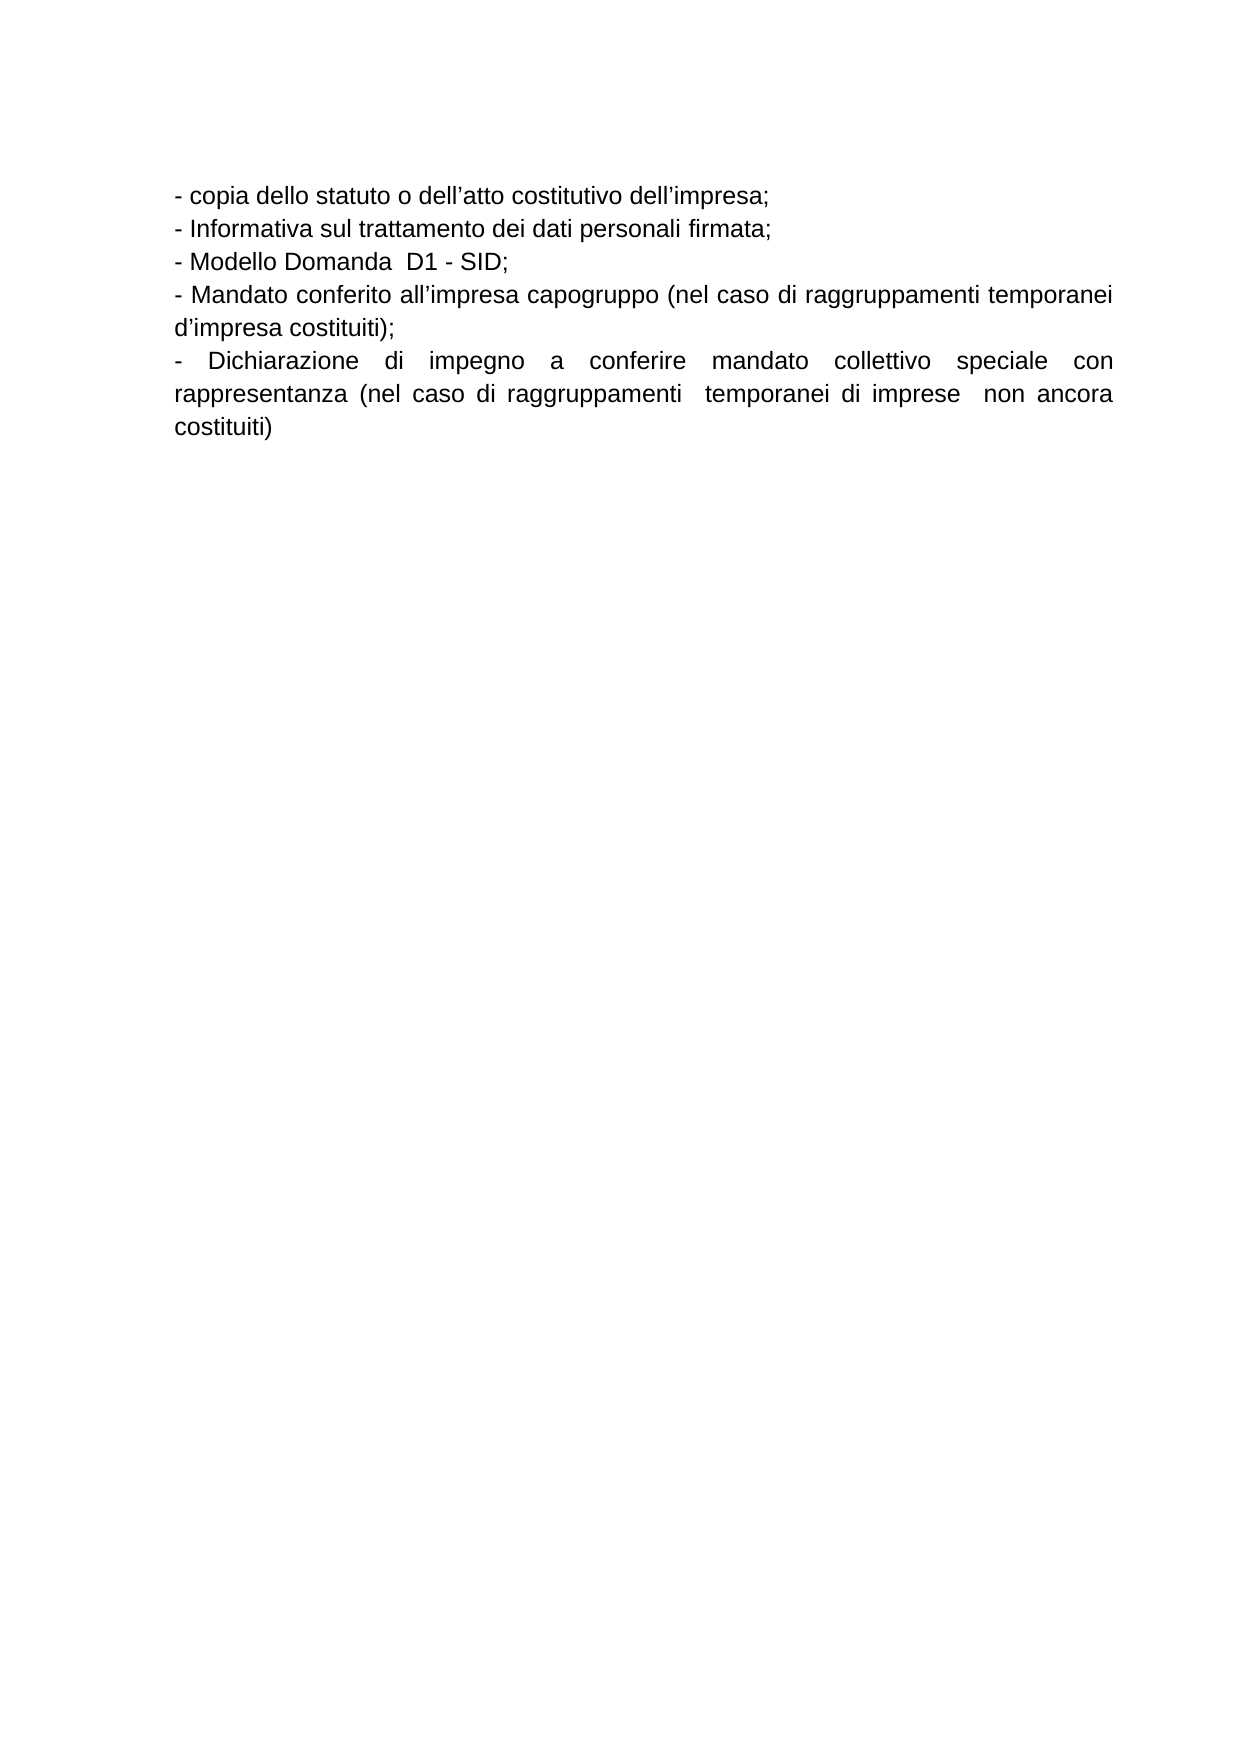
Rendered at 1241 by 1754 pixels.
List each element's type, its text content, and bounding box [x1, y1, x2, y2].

text - Dichiarazione di impegno a conferire mandato collettivo speciale con rappresentanza (nel caso di raggruppamenti temporanei di imprese non ancora costituiti) [174, 346, 1114, 441]
text - copia dello statuto o dell’atto costitutivo dell’impresa; [174, 181, 1114, 210]
text - Modello Domanda D1 - SID; [174, 247, 1114, 276]
text - Informativa sul trattamento dei dati personali firmata; [174, 214, 1114, 243]
text - Mandato conferito all’impresa capogruppo (nel caso di raggruppamenti temporanei d’impresa costituiti); [174, 280, 1114, 342]
